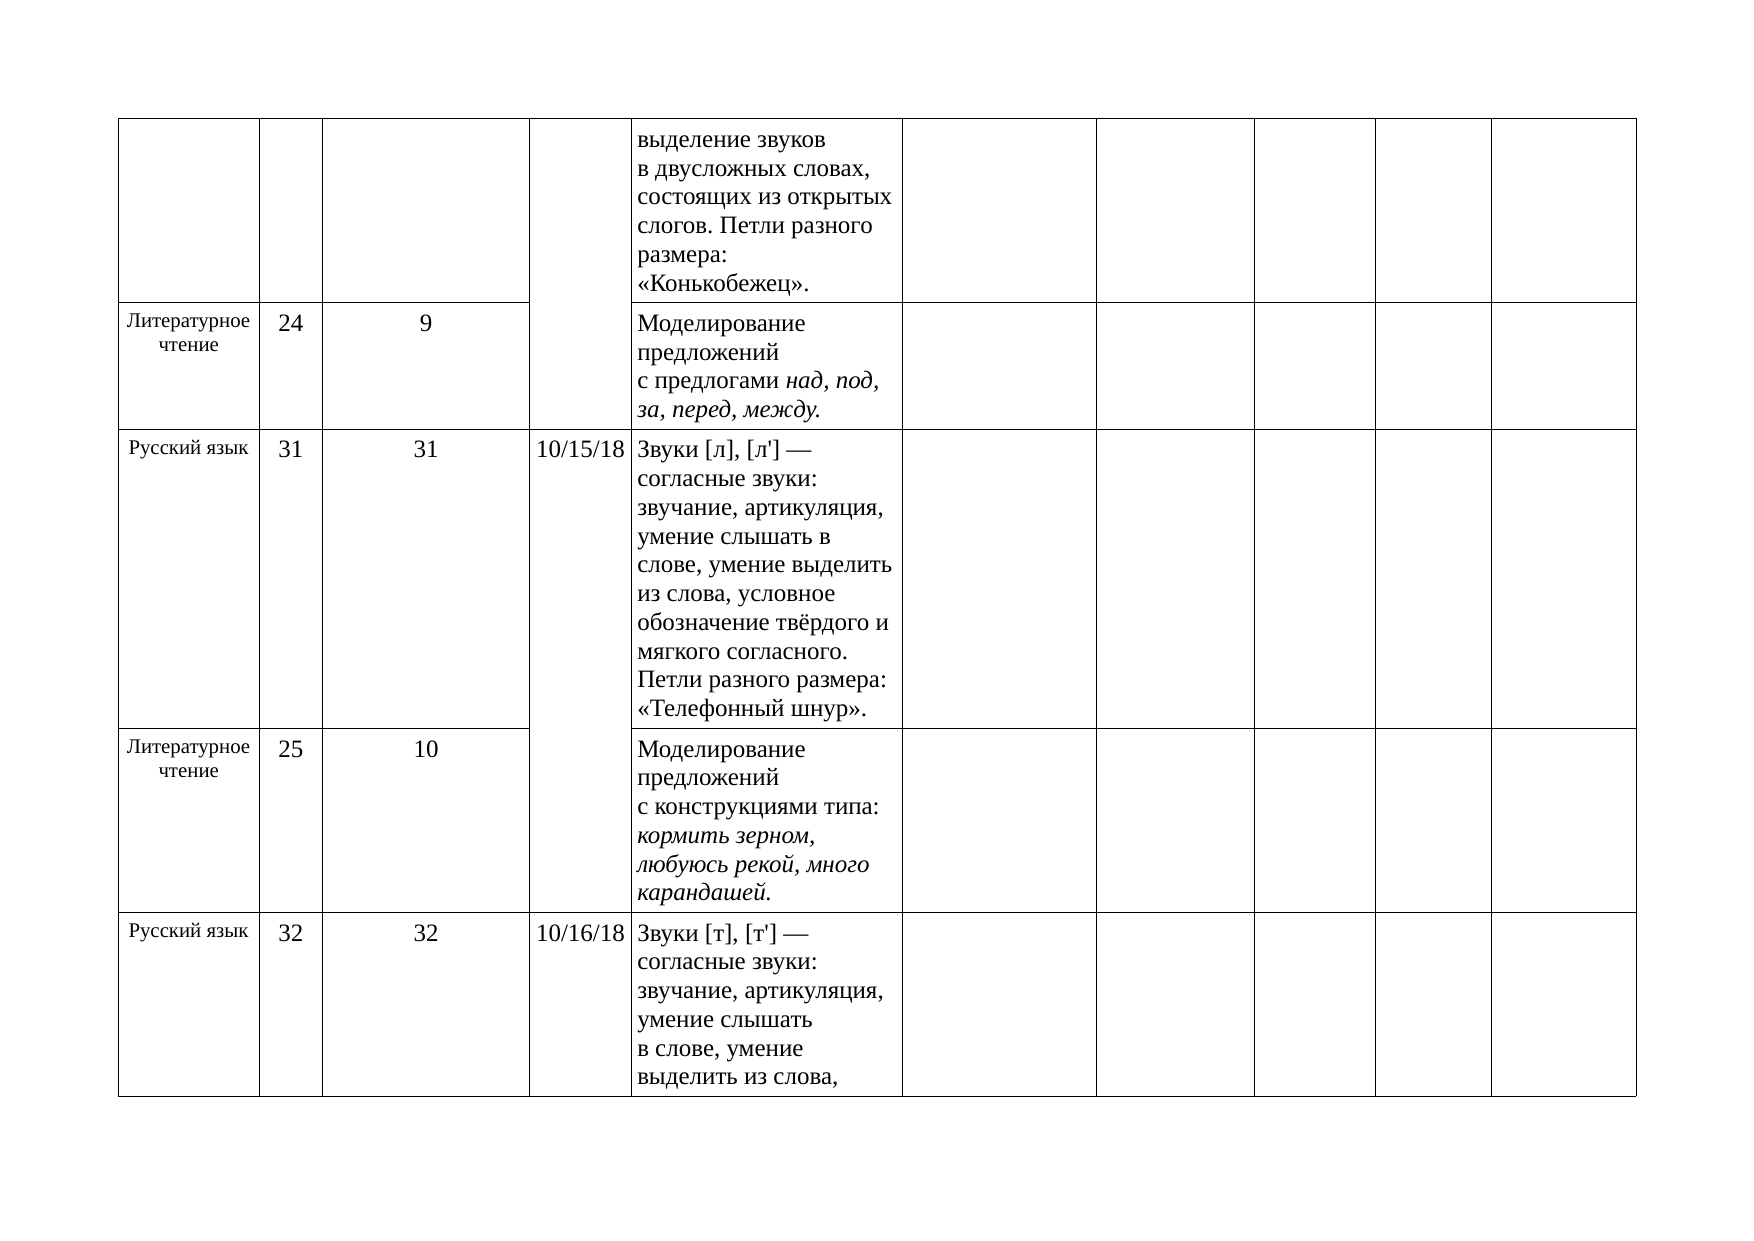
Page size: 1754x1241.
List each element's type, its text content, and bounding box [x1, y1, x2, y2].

table_cell Звуки [л], [л'] — согласные звуки: звучание, артикуляция, умение слышать в слове, умение выделить из слова, условное обозначение твёрдого и мягкого согласного. Петли разного размера: «Телефонный шнур». [632, 430, 902, 728]
table_cell [1097, 119, 1254, 302]
table_cell [1492, 729, 1636, 912]
table_cell [903, 729, 1096, 912]
table_cell [1097, 303, 1254, 429]
table_cell Моделирование предложений с конструкциями типа: кормить зерном, любуюсь рекой, много карандашей. [632, 729, 902, 912]
table_cell [1376, 729, 1491, 912]
table_cell [1492, 119, 1636, 302]
table_cell [1376, 913, 1491, 1096]
table_cell [1255, 729, 1375, 912]
table_cell 31 [260, 430, 322, 728]
table_cell [903, 913, 1096, 1096]
table_cell [1255, 913, 1375, 1096]
table_cell [1376, 430, 1491, 728]
table_cell [1492, 303, 1636, 429]
table_cell 24 [260, 303, 322, 429]
table_cell [1492, 430, 1636, 728]
table_cell 12.10.18 [530, 119, 631, 429]
table_cell [1376, 119, 1491, 302]
table_cell 10 [323, 729, 529, 912]
table_cell [1097, 430, 1254, 728]
table_cell [1376, 303, 1491, 429]
table_cell Моделирование предложений с предлогами над, под, за, перед, между. [632, 303, 902, 429]
table_cell [1097, 729, 1254, 912]
table_cell 32 [260, 913, 322, 1096]
table_cell 31 [323, 430, 529, 728]
table_cell [1255, 430, 1375, 728]
table_cell [903, 430, 1096, 728]
table_cell Литературное чтение [119, 303, 259, 429]
table_cell 32 [323, 913, 529, 1096]
table_cell Литературное чтение [119, 729, 259, 912]
table_cell Русский язык [119, 430, 259, 728]
table_cell выделение звуков в двусложных словах, состоящих из открытых слогов. Петли разного размера: «Конькобежец». [632, 119, 902, 302]
table_cell 16.10.18 [530, 913, 631, 1096]
table_cell [1255, 303, 1375, 429]
table_cell [1492, 913, 1636, 1096]
table_cell Звуки [т], [т'] — согласные звуки: звучание, артикуляция, умение слышать в слове, умение выделить из слова, [632, 913, 902, 1096]
table_cell 15.10.18 [530, 430, 631, 912]
table_cell [323, 119, 529, 302]
table_cell [1097, 913, 1254, 1096]
table_cell [1255, 119, 1375, 302]
table_cell 25 [260, 729, 322, 912]
table_cell [119, 119, 259, 302]
table_cell [903, 303, 1096, 429]
table_cell [260, 119, 322, 302]
table_cell 9 [323, 303, 529, 429]
table_cell Русский язык [119, 913, 259, 1096]
table_cell [903, 119, 1096, 302]
